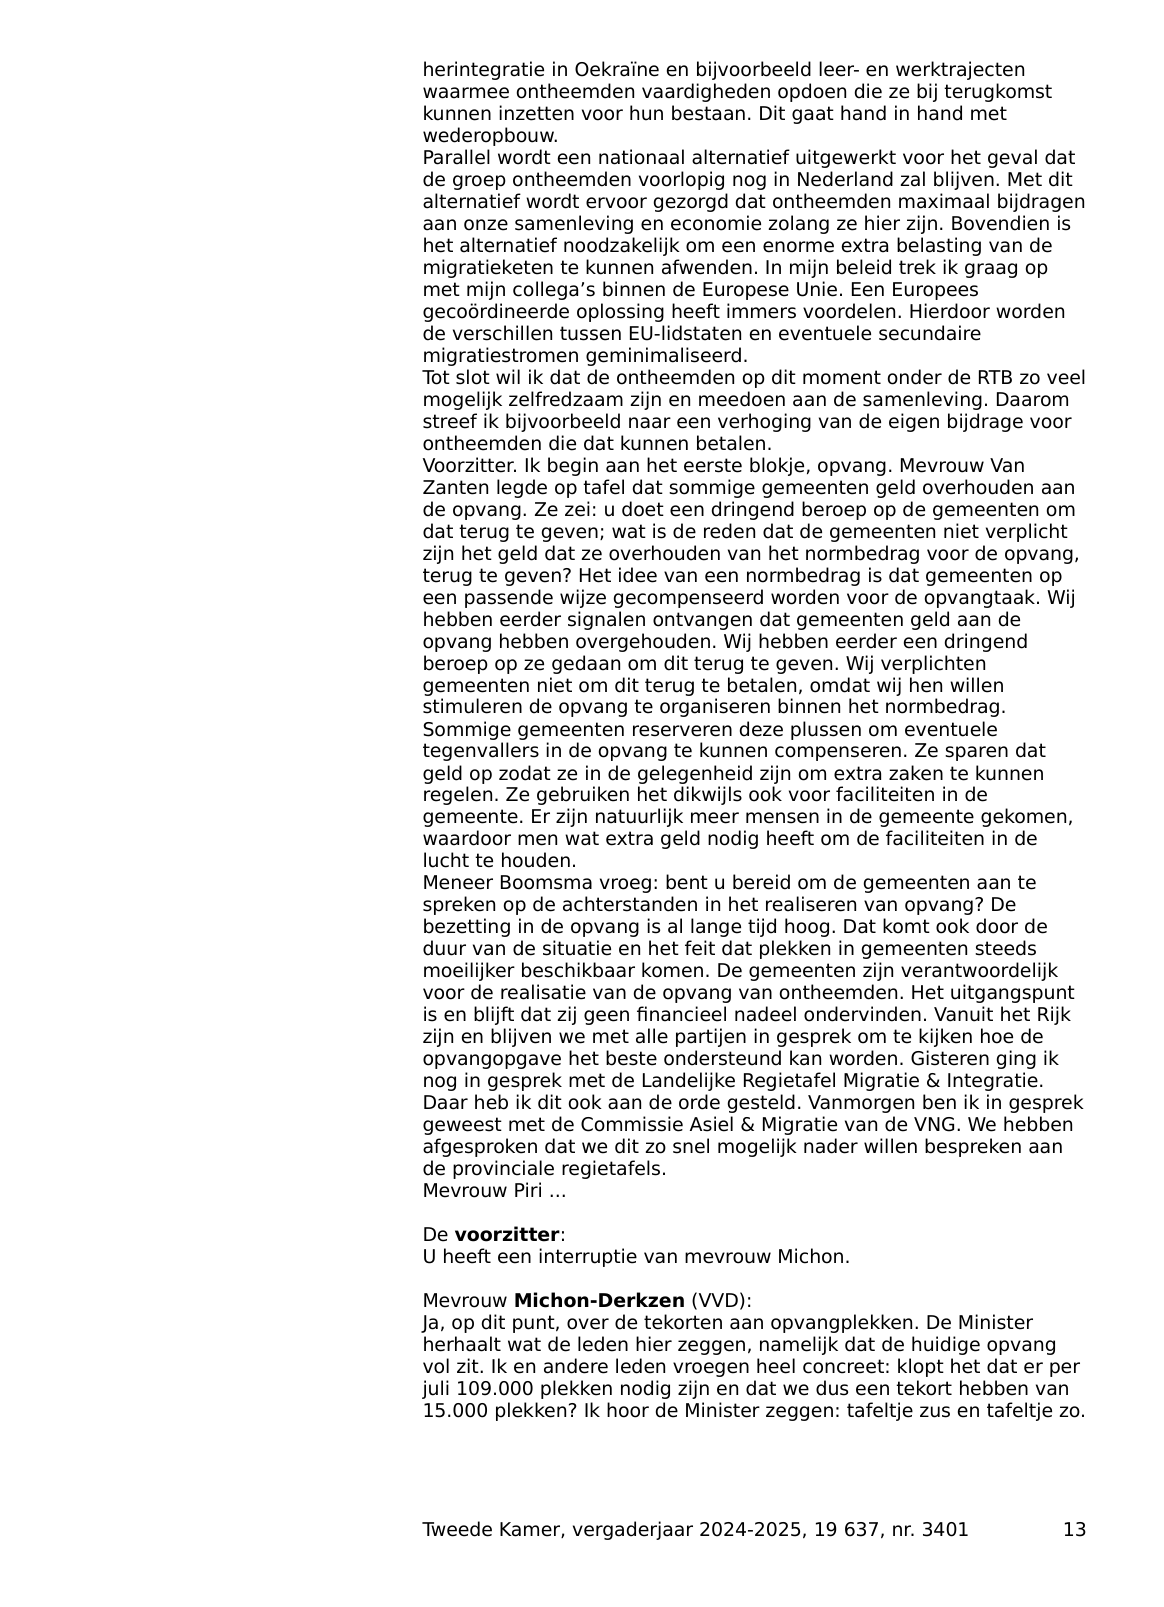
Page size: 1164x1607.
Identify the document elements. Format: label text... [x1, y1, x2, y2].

text Parallel wordt een nationaal alternatief uitgewerkt voor het geval dat de groep ontheemden voorlopig nog in Nederland zal blijven. Met dit alternatief wordt ervoor gezorgd dat ontheemden maximaal bijdragen aan onze samenleving en economie zolang ze hier zijn. Bovendien is het alternatief noodzakelijk om een enorme extra belasting van de migratieketen te kunnen afwenden. In mijn beleid trek ik graag op met mijn collega’s binnen de Europese Unie. Een Europees gecoördineerde oplossing heeft immers voordelen. Hierdoor worden de verschillen tussen EU-lidstaten en eventuele secundaire migratiestromen geminimaliseerd. [422, 147, 1087, 367]
text Ja, op dit punt, over de tekorten aan opvangplekken. De Minister herhaalt wat de leden hier zeggen, namelijk dat de huidige opvang vol zit. Ik en andere leden vroegen heel concreet: klopt het dat er per juli 109.000 plekken nodig zijn en dat we dus een tekort hebben van 15.000 plekken? Ik hoor de Minister zeggen: tafeltje zus en tafeltje zo. [422, 1312, 1087, 1422]
text Mevrouw Michon-Derkzen (VVD): [422, 1290, 1087, 1312]
text U heeft een interruptie van mevrouw Michon. [422, 1246, 1087, 1268]
text Mevrouw Piri ... [422, 1180, 1087, 1202]
text Meneer Boomsma vroeg: bent u bereid om de gemeenten aan te spreken op de achterstanden in het realiseren van opvang? De bezetting in de opvang is al lange tijd hoog. Dat komt ook door de duur van de situatie en het feit dat plekken in gemeenten steeds moeilijker beschikbaar komen. De gemeenten zijn verantwoordelijk voor de realisatie van de opvang van ontheemden. Het uitgangspunt is en blijft dat zij geen financieel nadeel ondervinden. Vanuit het Rijk zijn en blijven we met alle partijen in gesprek om te kijken hoe de opvangopgave het beste ondersteund kan worden. Gisteren ging ik nog in gesprek met de Landelijke Regietafel Migratie & Integratie. Daar heb ik dit ook aan de orde gesteld. Vanmorgen ben ik in gesprek geweest met de Commissie Asiel & Migratie van de VNG. We hebben afgesproken dat we dit zo snel mogelijk nader willen bespreken aan de provinciale regietafels. [422, 872, 1087, 1180]
text Tot slot wil ik dat de ontheemden op dit moment onder de RTB zo veel mogelijk zelfredzaam zijn en meedoen aan de samenleving. Daarom streef ik bijvoorbeeld naar een verhoging van de eigen bijdrage voor ontheemden die dat kunnen betalen. [422, 367, 1087, 455]
text De voorzitter: [422, 1224, 1087, 1246]
text Voorzitter. Ik begin aan het eerste blokje, opvang. Mevrouw Van Zanten legde op tafel dat sommige gemeenten geld overhouden aan de opvang. Ze zei: u doet een dringend beroep op de gemeenten om dat terug te geven; wat is de reden dat de gemeenten niet verplicht zijn het geld dat ze overhouden van het normbedrag voor de opvang, terug te geven? Het idee van een normbedrag is dat gemeenten op een passende wijze gecompenseerd worden voor de opvangtaak. Wij hebben eerder signalen ontvangen dat gemeenten geld aan de opvang hebben overgehouden. Wij hebben eerder een dringend beroep op ze gedaan om dit terug te geven. Wij verplichten gemeenten niet om dit terug te betalen, omdat wij hen willen stimuleren de opvang te organiseren binnen het normbedrag. Sommige gemeenten reserveren deze plussen om eventuele tegenvallers in de opvang te kunnen compenseren. Ze sparen dat geld op zodat ze in de gelegenheid zijn om extra zaken te kunnen regelen. Ze gebruiken het dikwijls ook voor faciliteiten in de gemeente. Er zijn natuurlijk meer mensen in de gemeente gekomen, waardoor men wat extra geld nodig heeft om de faciliteiten in de lucht te houden. [422, 455, 1087, 872]
text herintegratie in Oekraïne en bijvoorbeeld leer- en werktrajecten waarmee ontheemden vaardigheden opdoen die ze bij terugkomst kunnen inzetten voor hun bestaan. Dit gaat hand in hand met wederopbouw. [422, 59, 1087, 147]
